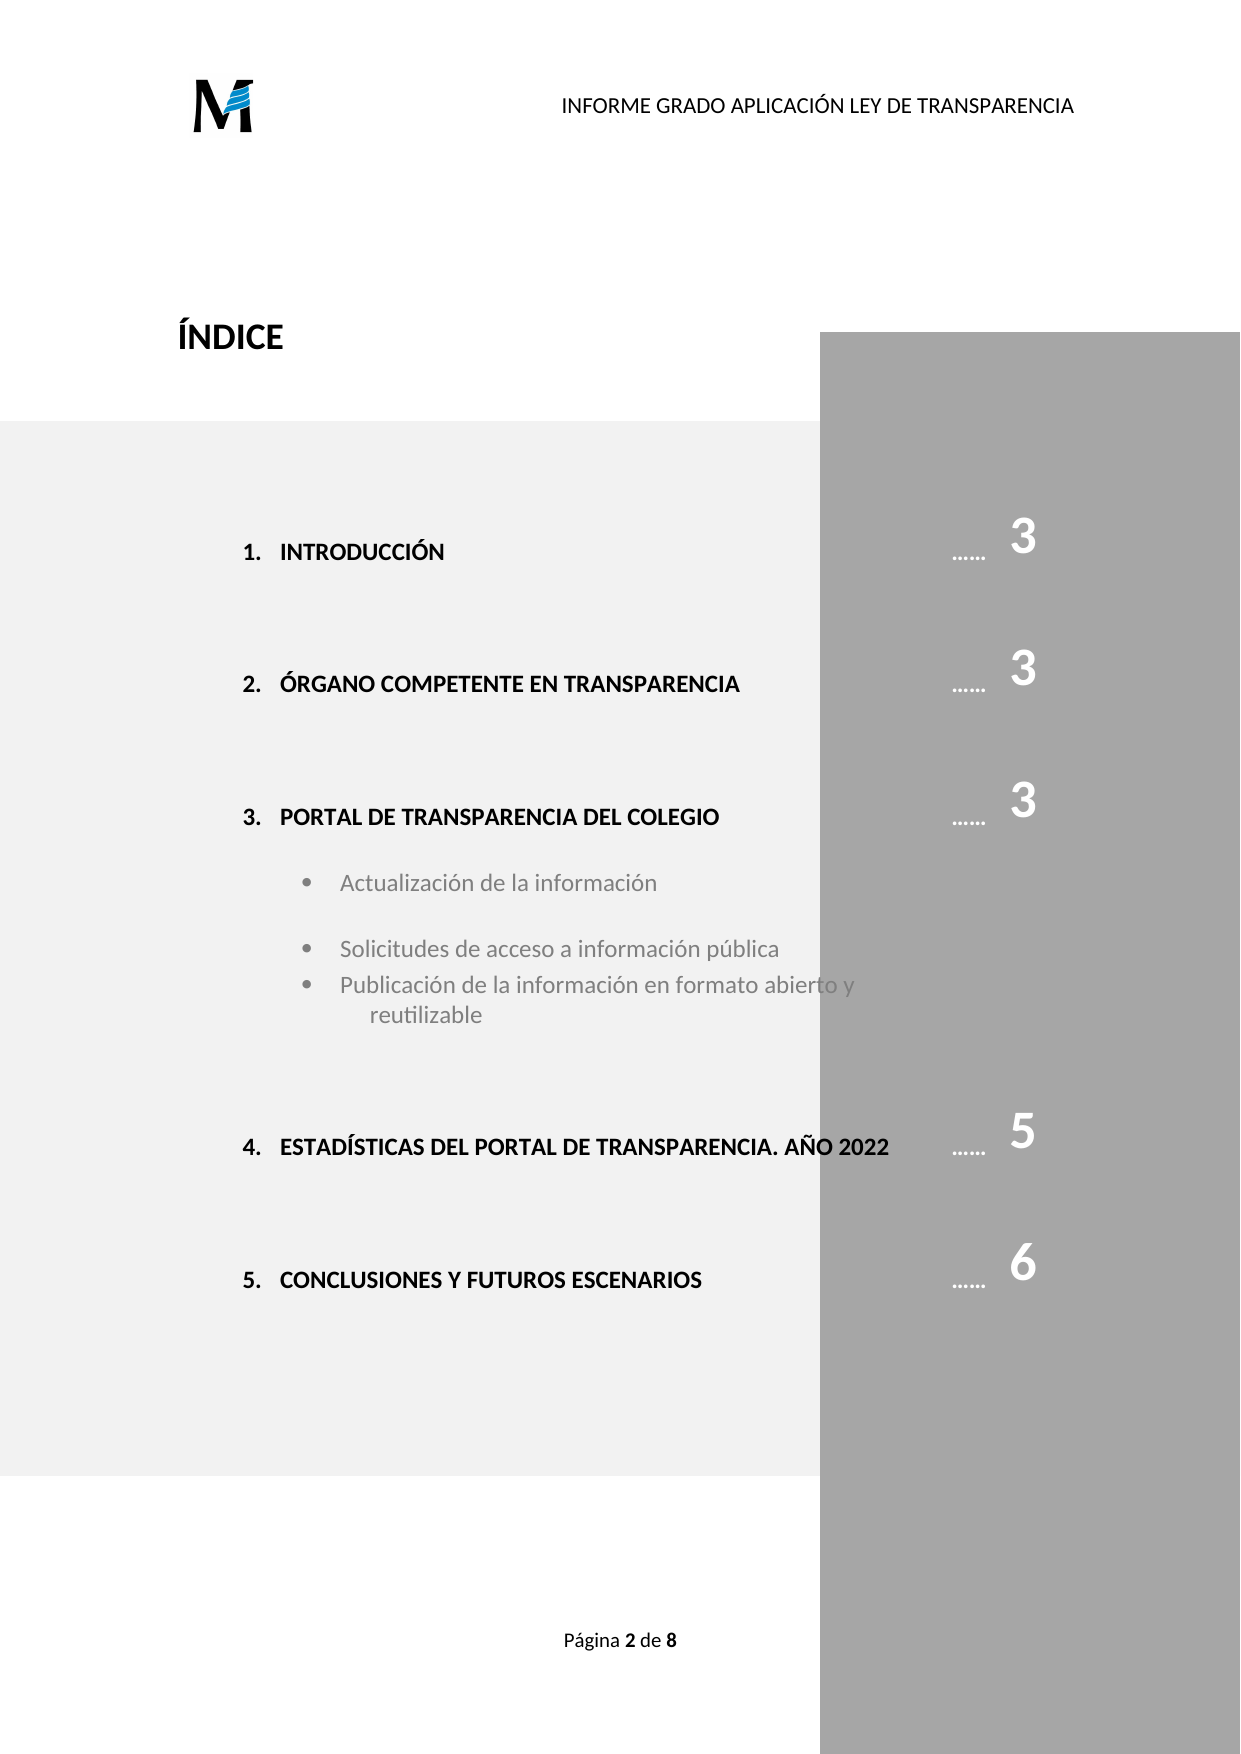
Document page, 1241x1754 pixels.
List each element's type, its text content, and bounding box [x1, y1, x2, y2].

text ÍNDICE [177, 313, 1063, 358]
